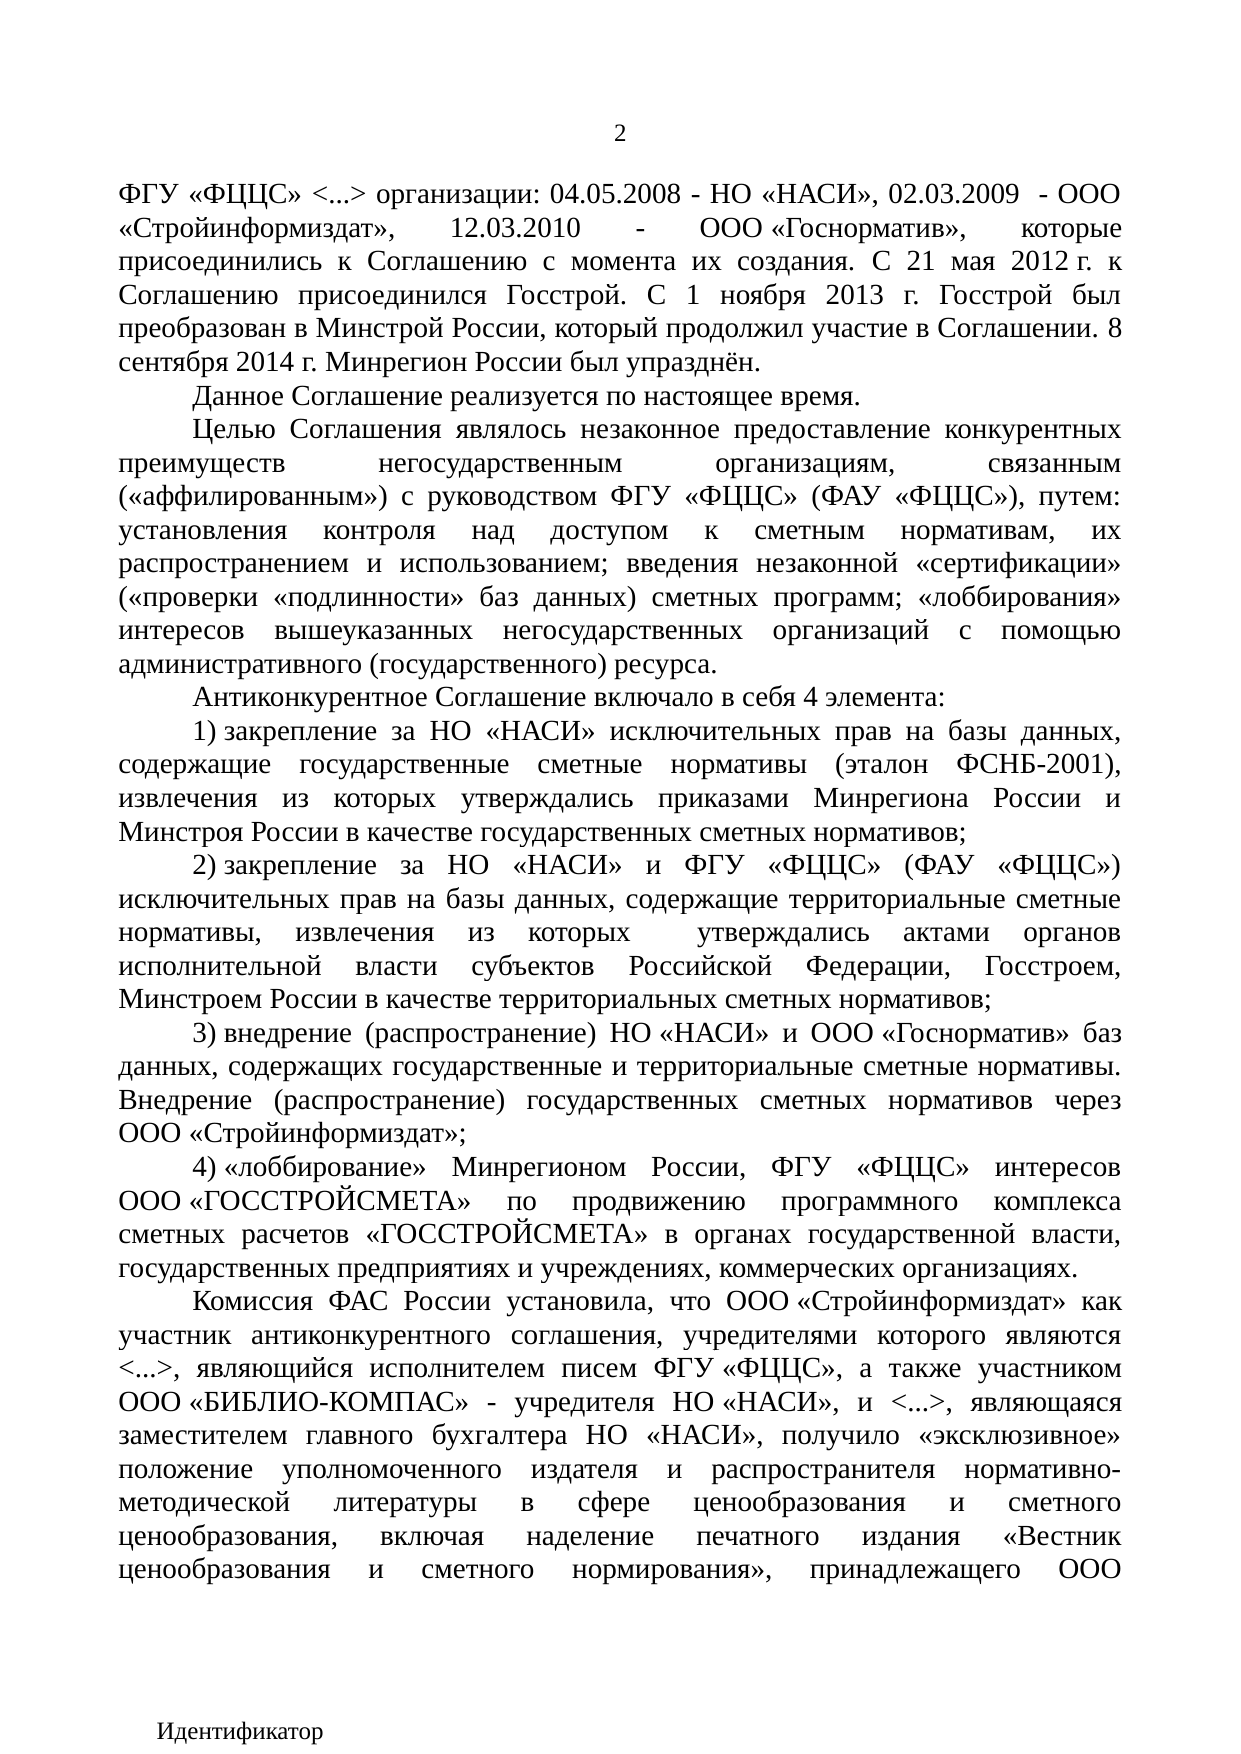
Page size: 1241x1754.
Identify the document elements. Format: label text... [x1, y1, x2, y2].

text Антиконкурентное Соглашение включало в себя 4 элемента: [118, 679, 1122, 713]
text 4) «лоббирование» Минрегионом России, ФГУ «ФЦЦС» интересов ООО «ГОССТРОЙСМЕТА» по продвижению программного комплекса сметных расчетов «ГОССТРОЙСМЕТА» в органах государственной власти, государственных предприятиях и учреждениях, коммерческих организациях. [118, 1149, 1122, 1283]
text 2) закрепление за НО «НАСИ» и ФГУ «ФЦЦС» (ФАУ «ФЦЦС») исключительных прав на базы данных, содержащие территориальные сметные нормативы, извлечения из которых утверждались актами органов исполнительной власти субъектов Российской Федерации, Госстроем, Минстроем России в качестве территориальных сметных нормативов; [118, 847, 1122, 1015]
text 3) внедрение (распространение) НО «НАСИ» и ООО «Госнорматив» баз данных, содержащих государственные и территориальные сметные нормативы. Внедрение (распространение) государственных сметных нормативов через ООО «Стройинформиздат»; [118, 1015, 1122, 1149]
text Комиссия ФАС России установила, что ООО «Стройинформиздат» как участник антиконкурентного соглашения, учредителями которого являются <...>, являющийся исполнителем писем ФГУ «ФЦЦС», а также участником ООО «БИБЛИО-КОМПАС» - учредителя НО «НАСИ», и <...>, являющаяся заместителем главного бухгалтера НО «НАСИ», получило «эксклюзивное» положение уполномоченного издателя и распространителя нормативно-методической литературы в сфере ценообразования и сметного ценообразования, включая наделение печатного издания «Вестник ценообразования и сметного нормирования», принадлежащего ООО [118, 1283, 1122, 1585]
text Данное Соглашение реализуется по настоящее время. [118, 378, 1122, 411]
text ФГУ «ФЦЦС» <...> организации: 04.05.2008 - НО «НАСИ», 02.03.2009 - ООО «Стройинформиздат», 12.03.2010 - ООО «Госнорматив», которые присоединились к Соглашению с момента их создания. С 21 мая 2012 г. к Соглашению присоединился Госстрой. С 1 ноября 2013 г. Госстрой был преобразован в Минстрой России, который продолжил участие в Соглашении. 8 сентября 2014 г. Минрегион России был упразднён. [118, 176, 1122, 378]
text Целью Соглашения являлось незаконное предоставление конкурентных преимуществ негосударственным организациям, связанным («аффилированным») с руководством ФГУ «ФЦЦС» (ФАУ «ФЦЦС»), путем: установления контроля над доступом к сметным нормативам, их распространением и использованием; введения незаконной «сертификации» («проверки «подлинности» баз данных) сметных программ; «лоббирования» интересов вышеуказанных негосударственных организаций с помощью административного (государственного) ресурса. [118, 411, 1122, 679]
text 1) закрепление за НО «НАСИ» исключительных прав на базы данных, содержащие государственные сметные нормативы (эталон ФСНБ-2001), извлечения из которых утверждались приказами Минрегиона России и Минстроя России в качестве государственных сметных нормативов; [118, 713, 1122, 847]
